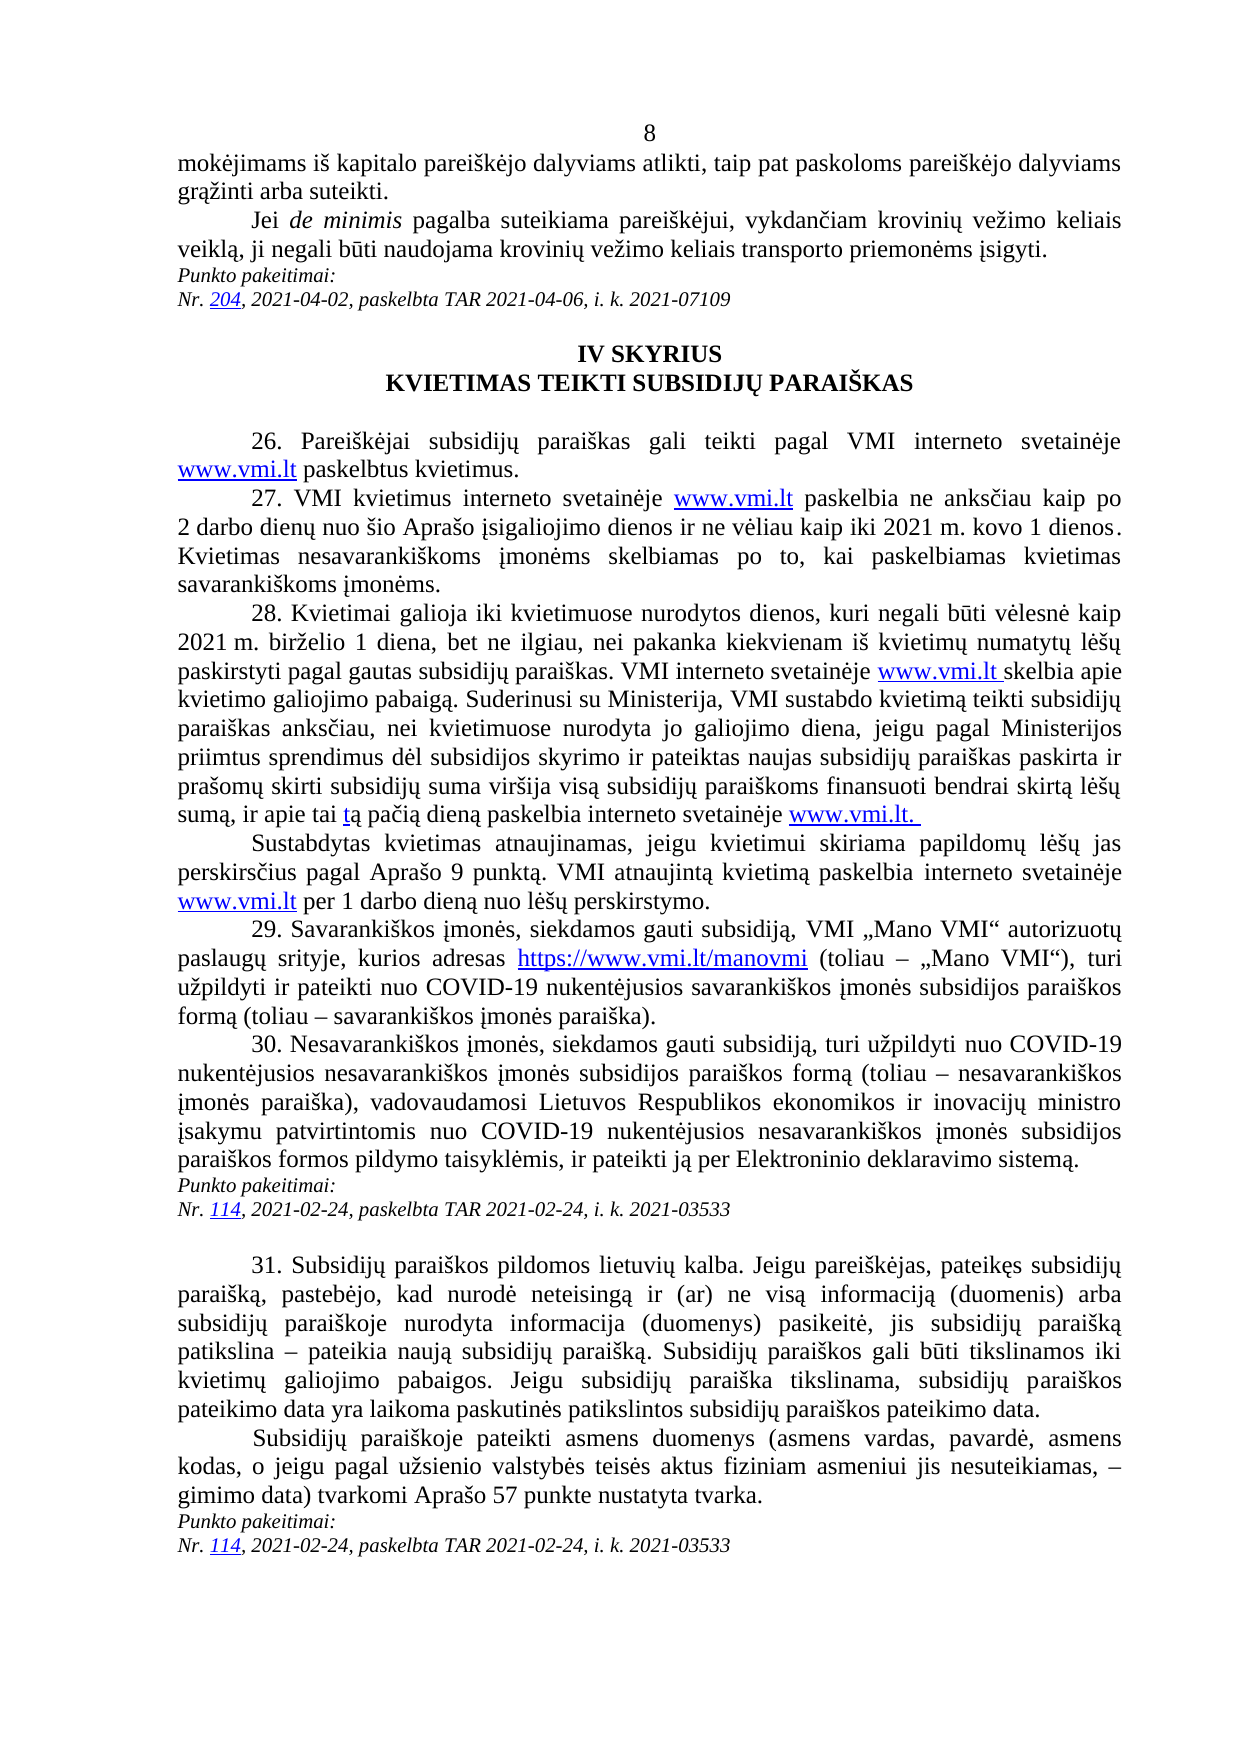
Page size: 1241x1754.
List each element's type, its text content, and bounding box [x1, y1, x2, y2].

text Nr. 114, 2021-02-24, paskelbta TAR 2021-02-24, i. k. 2021-03533 [177, 1197, 1122, 1221]
text 30. Nesavarankiškos įmonės, siekdamos gauti subsidiją, turi užpildyti nuo COVID-19 nukentėjusios nesavarankiškos įmonės subsidijos paraiškos formą (toliau – nesavarankiškos įmonės paraiška), vadovaudamosi Lietuvos Respublikos ekonomikos ir inovacijų ministro įsakymu patvirtintomis nuo COVID-19 nukentėjusios nesavarankiškos įmonės subsidijos paraiškos formos pildymo taisyklėmis, ir pateikti ją per Elektroninio deklaravimo sistemą. [177, 1029, 1122, 1173]
text Punkto pakeitimai: [177, 263, 1122, 287]
text 29. Savarankiškos įmonės, siekdamos gauti subsidiją, VMI „Mano VMI“ autorizuotų paslaugų srityje, kurios adresas https://www.vmi.lt/manovmi (toliau – „Mano VMI“), turi užpildyti ir pateikti nuo COVID-19 nukentėjusios savarankiškos įmonės subsidijos paraiškos formą (toliau – savarankiškos įmonės paraiška). [177, 914, 1122, 1029]
text Punkto pakeitimai: [177, 1509, 1122, 1533]
text Sustabdytas kvietimas atnaujinamas, jeigu kvietimui skiriama papildomų lėšų jas perskirsčius pagal Aprašo 9 punktą. VMI atnaujintą kvietimą paskelbia interneto svetainėje www.vmi.lt per 1 darbo dieną nuo lėšų perskirstymo. [177, 828, 1122, 914]
text 28. Kvietimai galioja iki kvietimuose nurodytos dienos, kuri negali būti vėlesnė kaip 2021 m. birželio 1 diena, bet ne ilgiau, nei pakanka kiekvienam iš kvietimų numatytų lėšų paskirstyti pagal gautas subsidijų paraiškas. VMI interneto svetainėje www.vmi.lt skelbia apie kvietimo galiojimo pabaigą. Suderinusi su Ministerija, VMI sustabdo kvietimą teikti subsidijų paraiškas anksčiau, nei kvietimuose nurodyta jo galiojimo diena, jeigu pagal Ministerijos priimtus sprendimus dėl subsidijos skyrimo ir pateiktas naujas subsidijų paraiškas paskirta ir prašomų skirti subsidijų suma viršija visą subsidijų paraiškoms finansuoti bendrai skirtą lėšų sumą, ir apie tai tą pačią dieną paskelbia interneto svetainėje www.vmi.lt. [177, 598, 1122, 828]
text Punkto pakeitimai: [177, 1173, 1122, 1197]
text KVIETIMAS TEIKTI SUBSIDIJŲ PARAIŠKAS [177, 368, 1122, 397]
text 31. Subsidijų paraiškos pildomos lietuvių kalba. Jeigu pareiškėjas, pateikęs subsidijų paraišką, pastebėjo, kad nurodė neteisingą ir (ar) ne visą informaciją (duomenis) arba subsidijų paraiškoje nurodyta informacija (duomenys) pasikeitė, jis subsidijų paraišką patikslina – pateikia naują subsidijų paraišką. Subsidijų paraiškos gali būti tikslinamos iki kvietimų galiojimo pabaigos. Jeigu subsidijų paraiška tikslinama, subsidijų paraiškos pateikimo data yra laikoma paskutinės patikslintos subsidijų paraiškos pateikimo data. [177, 1250, 1122, 1423]
text 27. VMI kvietimus interneto svetainėje www.vmi.lt paskelbia ne anksčiau kaip po 2 darbo dienų nuo šio Aprašo įsigaliojimo dienos ir ne vėliau kaip iki 2021 m. kovo 1 dienos. Kvietimas nesavarankiškoms įmonėms skelbiamas po to, kai paskelbiamas kvietimas savarankiškoms įmonėms. [177, 483, 1122, 598]
text Nr. 204, 2021-04-02, paskelbta TAR 2021-04-06, i. k. 2021-07109 [177, 287, 1122, 311]
text Nr. 114, 2021-02-24, paskelbta TAR 2021-02-24, i. k. 2021-03533 [177, 1533, 1122, 1557]
text mokėjimams iš kapitalo pareiškėjo dalyviams atlikti, taip pat paskoloms pareiškėjo dalyviams grąžinti arba suteikti. [177, 148, 1122, 205]
text IV SKYRIUS [177, 339, 1122, 368]
text Subsidijų paraiškoje pateikti asmens duomenys (asmens vardas, pavardė, asmens kodas, o jeigu pagal užsienio valstybės teisės aktus fiziniam asmeniui jis nesuteikiamas, – gimimo data) tvarkomi Aprašo 57 punkte nustatyta tvarka. [177, 1423, 1122, 1509]
text Jei de minimis pagalba suteikiama pareiškėjui, vykdančiam krovinių vežimo keliais veiklą, ji negali būti naudojama krovinių vežimo keliais transporto priemonėms įsigyti. [177, 205, 1122, 263]
text 26. Pareiškėjai subsidijų paraiškas gali teikti pagal VMI interneto svetainėje www.vmi.lt paskelbtus kvietimus. [177, 426, 1122, 483]
